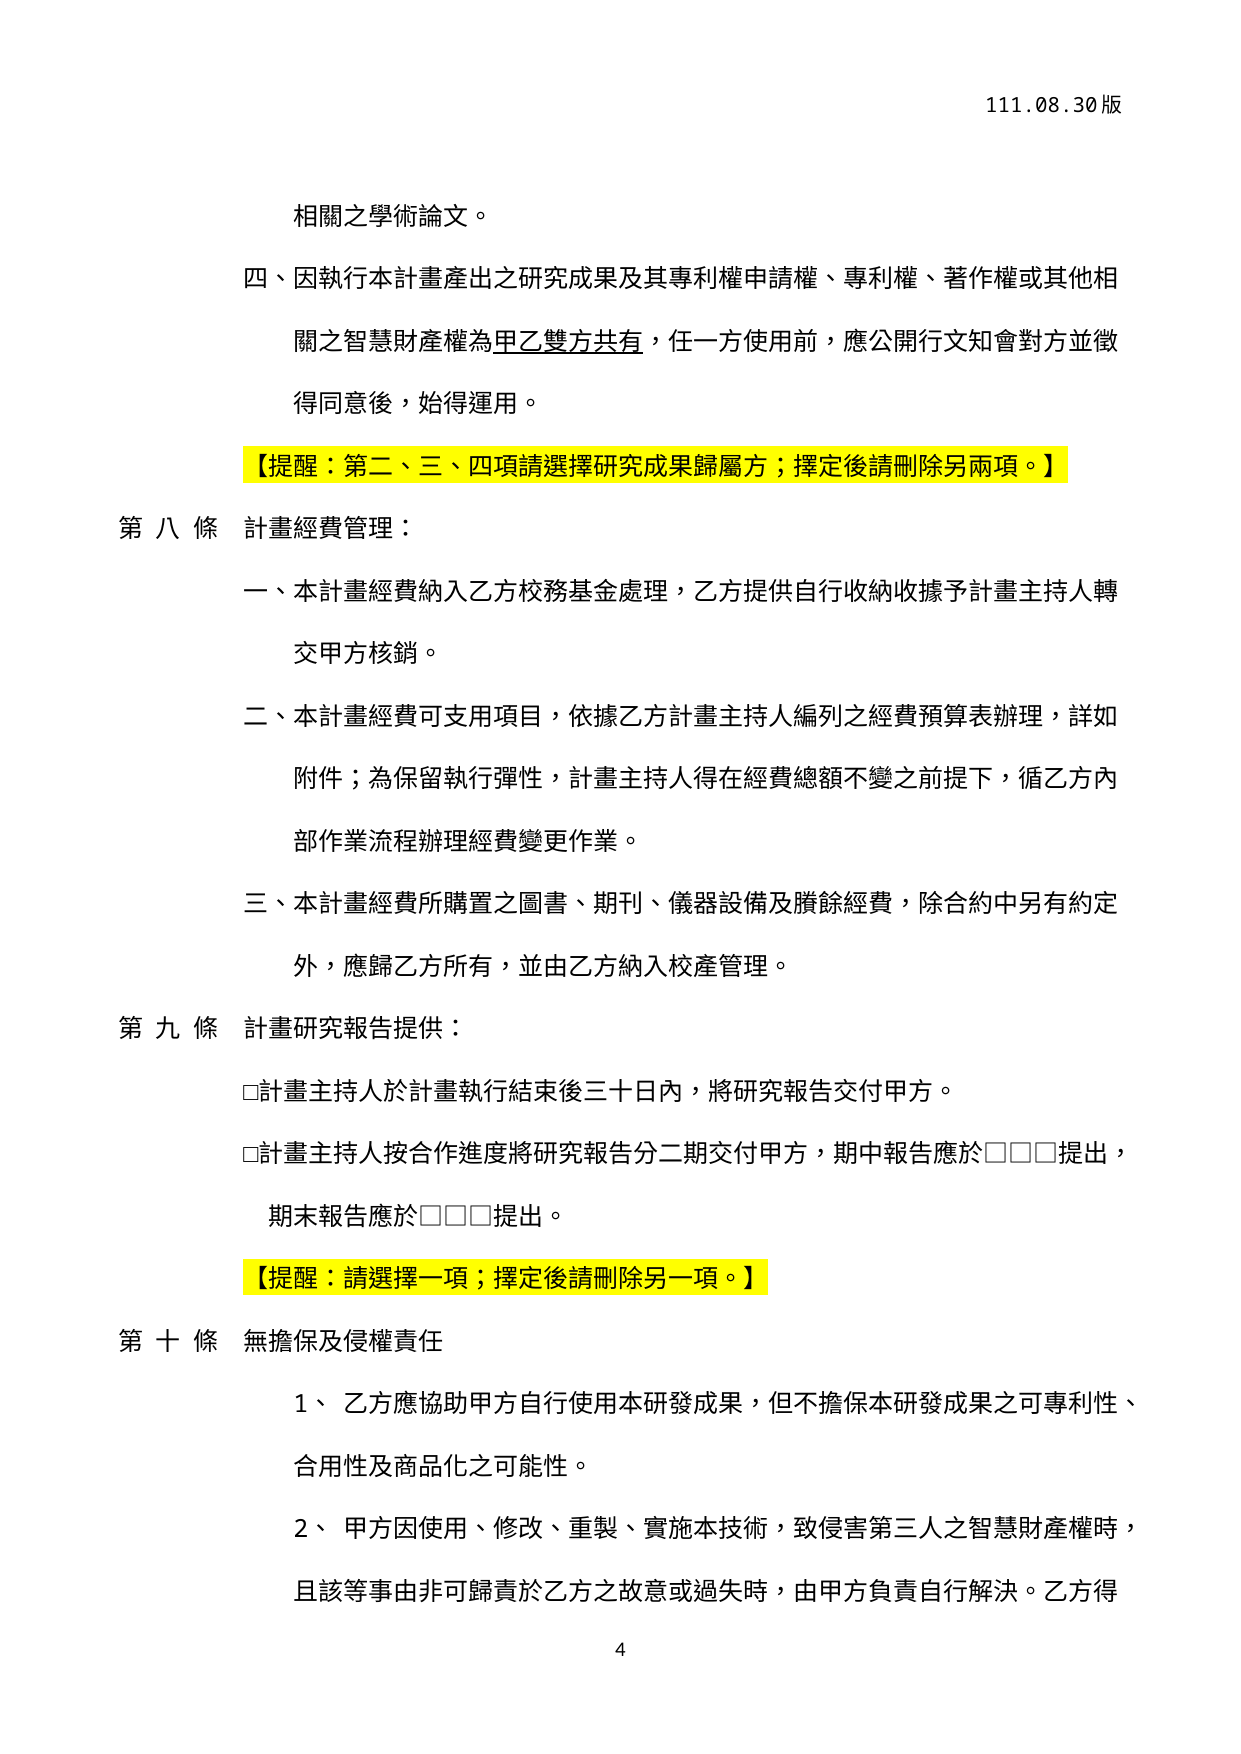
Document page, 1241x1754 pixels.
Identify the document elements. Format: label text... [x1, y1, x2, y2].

text 四、因執行本計畫產出之研究成果及其專利權申請權、專利權、著作權或其他相關之智慧財產權為甲乙雙方共有，任一方使用前，應公開行文知會對方並徵得同意後，始得運用。 [243, 235, 1122, 423]
text 三、本計畫經費所購置之圖書、期刊、儀器設備及賸餘經費，除合約中另有約定外，應歸乙方所有，並由乙方納入校產管理。 [810, 860, 1122, 985]
list 甲方因使用、修改、重製、實施本技術，致侵害第三人之智慧財產權時，且該等事由非可歸責於乙方之故意或過失時，由甲方負責自行解決。乙方得依甲方之要求協助甲方抗辯之，並提供必要之技術協助，惟因此所生之一切費用悉由甲方負擔。 [293, 1485, 1122, 1610]
text 第 九 條 計畫研究報告提供： [810, 985, 1122, 1048]
text 第 九 條 計畫研究報告提供： [118, 985, 430, 1048]
list 乙方應協助甲方自行使用本研發成果，但不擔保本研發成果之可專利性、合用性及商品化之可能性。 [293, 1360, 1122, 1485]
text 相關之學術論文。 [243, 173, 1122, 235]
text □計畫主持人按合作進度將研究報告分二期交付甲方，期中報告應於□□□提出，期末報告應於□□□提出。 [243, 1110, 1122, 1235]
text 【提醒：第二、三、四項請選擇研究成果歸屬方；擇定後請刪除另兩項。】 [243, 423, 1122, 485]
text □計畫主持人於計畫執行結束後三十日內，將研究報告交付甲方。 [243, 1048, 1122, 1110]
text 第 十 條 無擔保及侵權責任 [118, 1298, 1122, 1360]
text 一、本計畫經費納入乙方校務基金處理，乙方提供自行收納收據予計畫主持人轉交甲方核銷。 [243, 548, 1122, 673]
text 三、本計畫經費所購置之圖書、期刊、儀器設備及賸餘經費，除合約中另有約定外，應歸乙方所有，並由乙方納入校產管理。 [243, 860, 430, 985]
text 第 八 條 計畫經費管理： [118, 485, 1122, 548]
text 【提醒：請選擇一項；擇定後請刪除另一項。】 [243, 1235, 1122, 1298]
text 二、本計畫經費可支用項目，依據乙方計畫主持人編列之經費預算表辦理，詳如附件；為保留執行彈性，計畫主持人得在經費總額不變之前提下，循乙方內部作業流程辦理經費變更作業。 [243, 673, 1122, 860]
